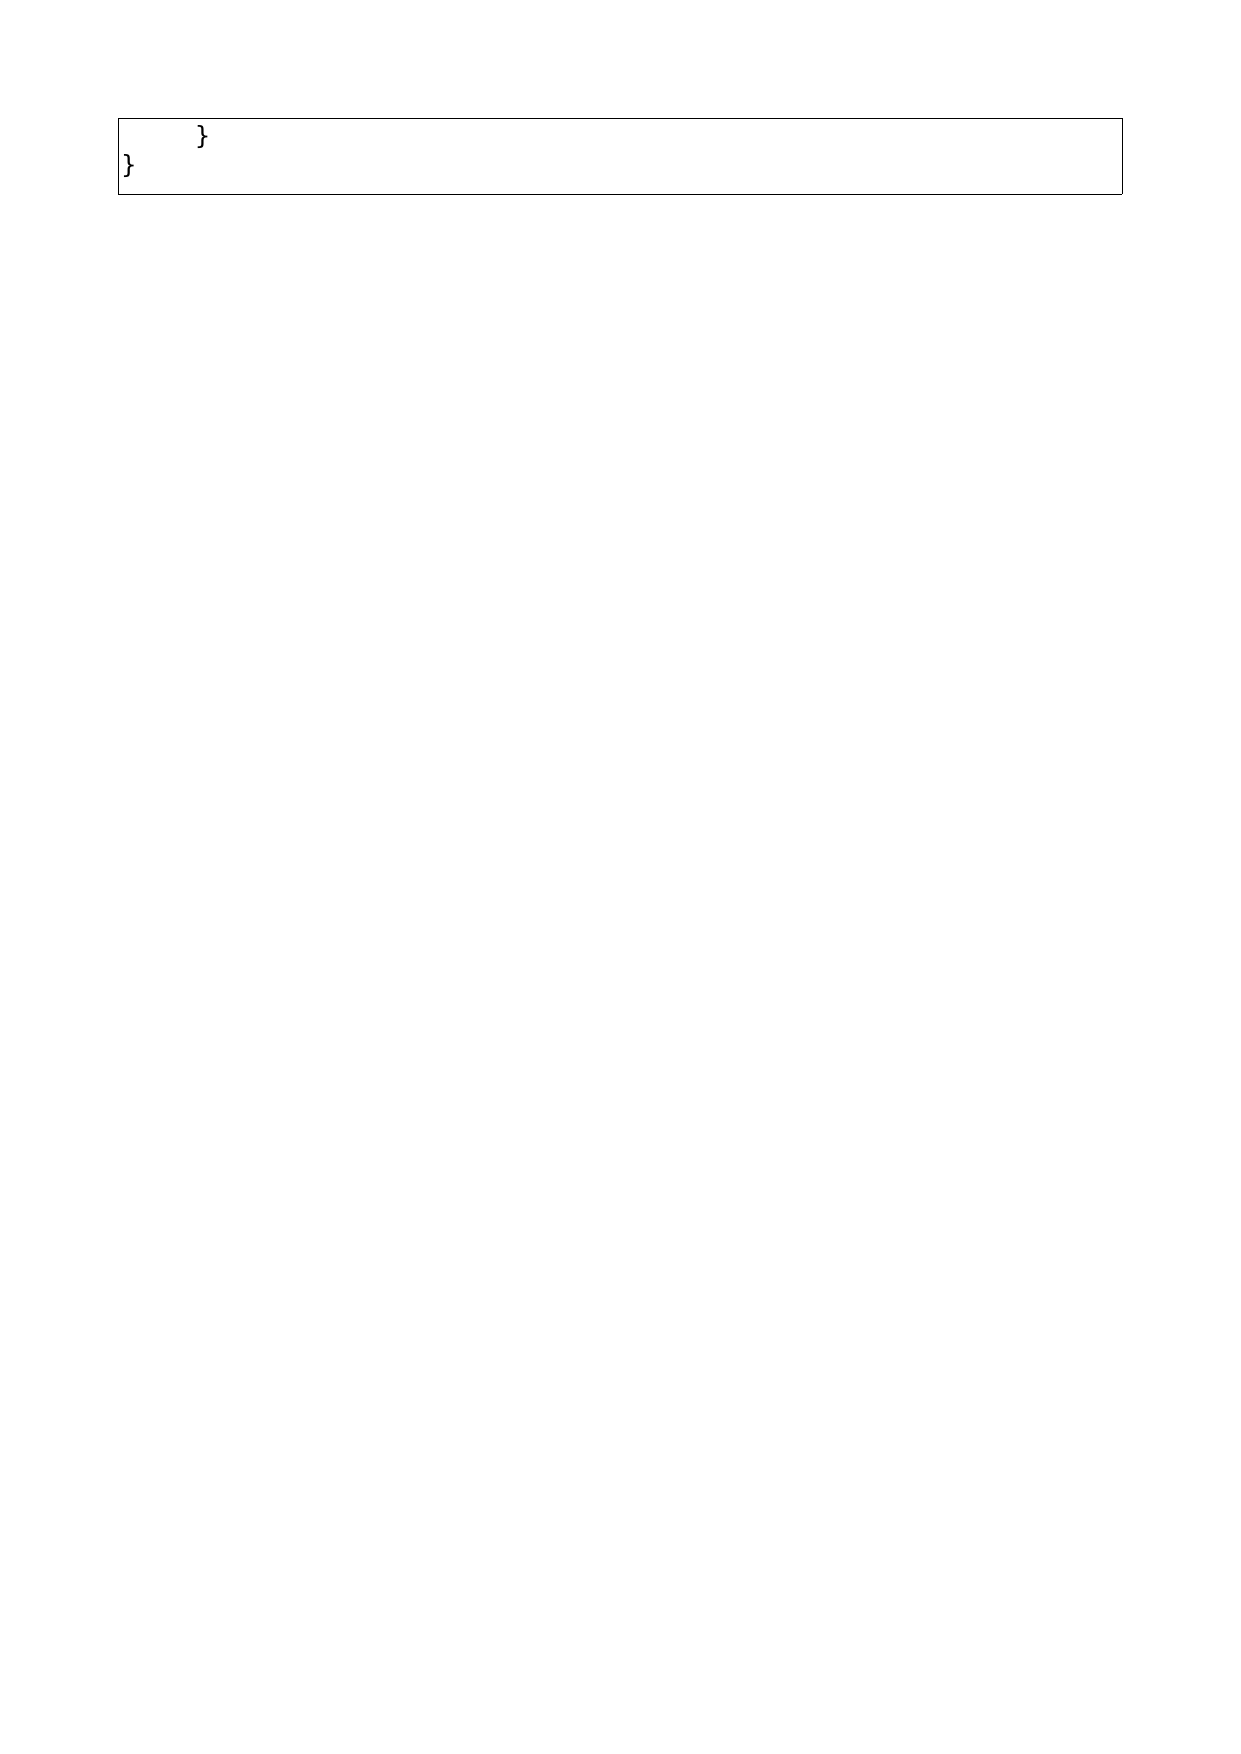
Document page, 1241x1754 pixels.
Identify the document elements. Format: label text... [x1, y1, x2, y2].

table_header } } [119, 119, 1122, 194]
